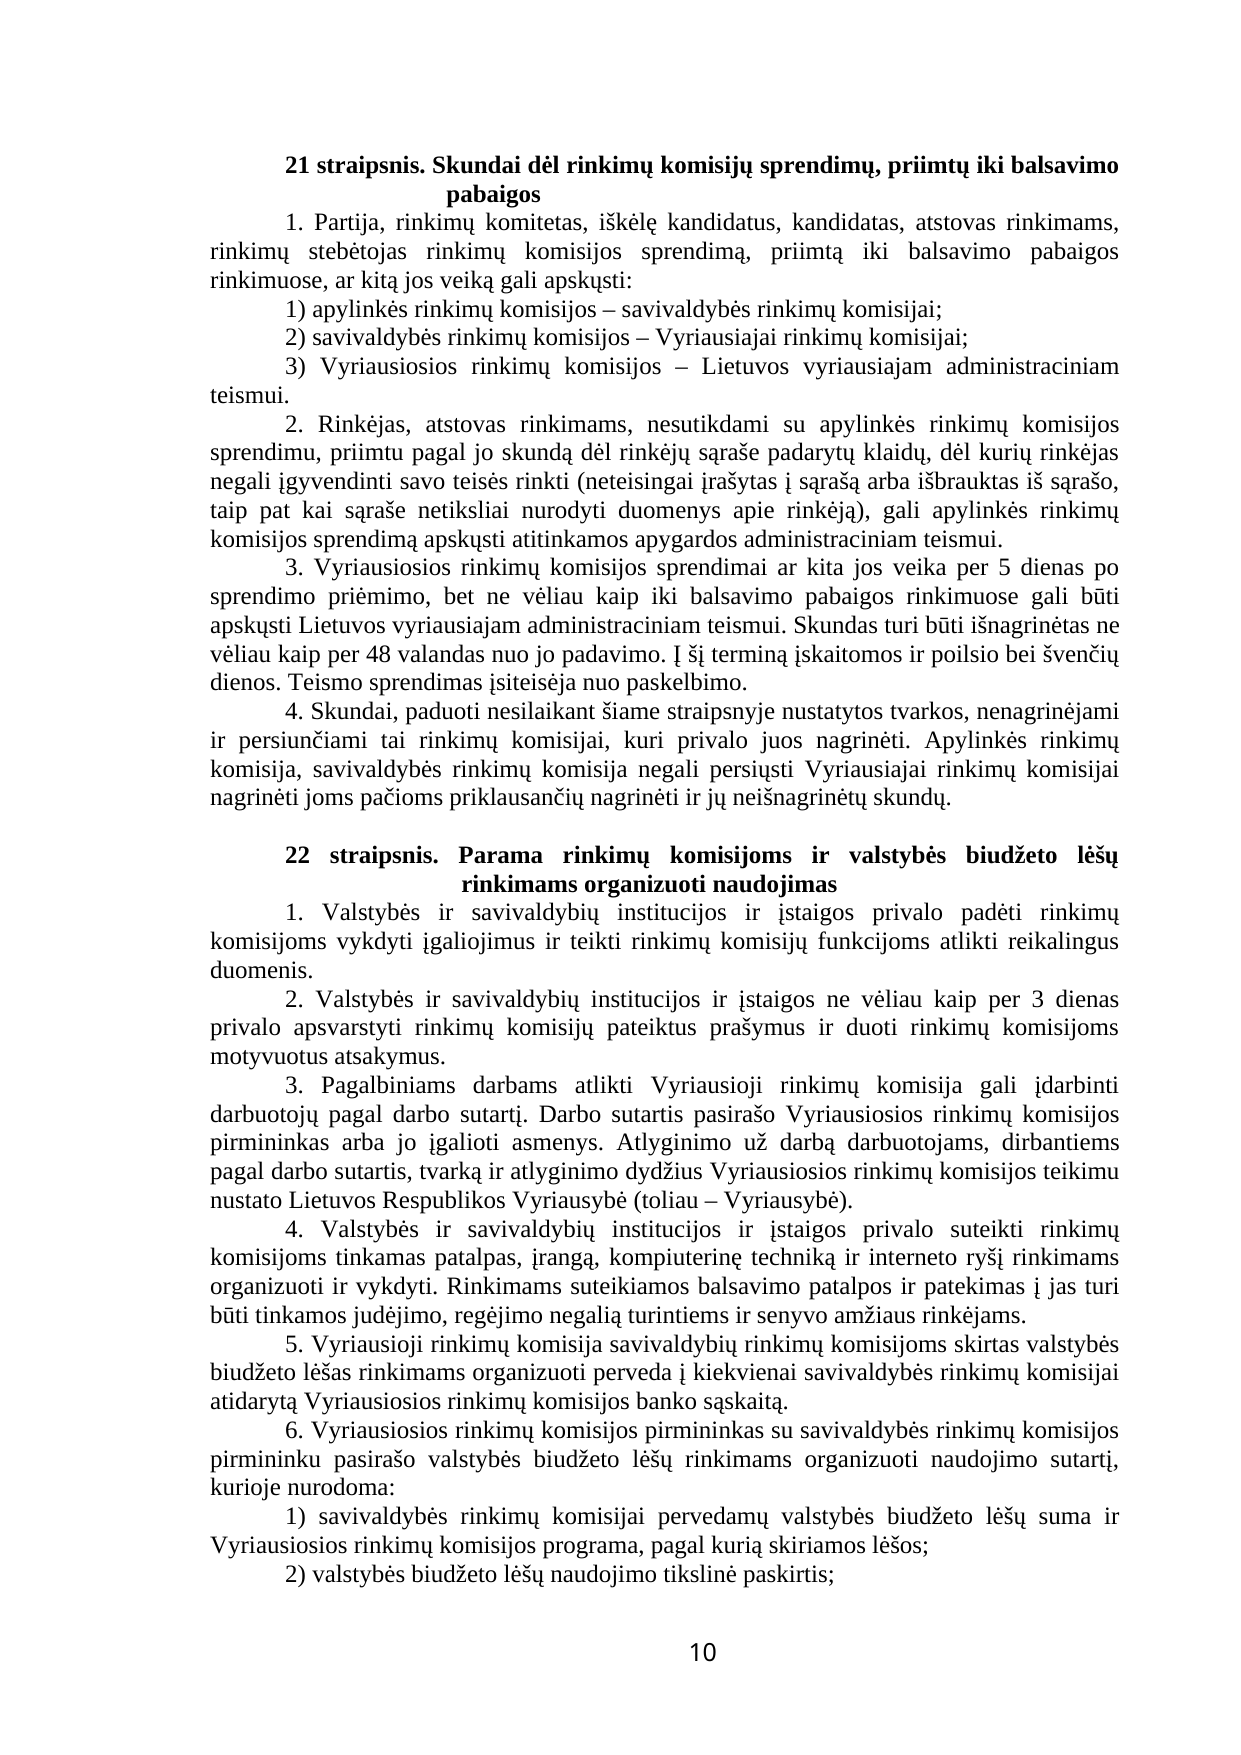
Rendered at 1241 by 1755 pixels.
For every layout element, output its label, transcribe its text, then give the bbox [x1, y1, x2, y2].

text 3. Pagalbiniams darbams atlikti Vyriausioji rinkimų komisija gali įdarbinti darbuotojų pagal darbo sutartį. Darbo sutartis pasirašo Vyriausiosios rinkimų komisijos pirmininkas arba jo įgalioti asmenys. Atlyginimo už darbą darbuotojams, dirbantiems pagal darbo sutartis, tvarką ir atlyginimo dydžius Vyriausiosios rinkimų komisijos teikimu nustato Lietuvos Respublikos Vyriausybė (toliau – Vyriausybė). [210, 1070, 1120, 1214]
text 3. Vyriausiosios rinkimų komisijos sprendimai ar kita jos veika per 5 dienas po sprendimo priėmimo, bet ne vėliau kaip iki balsavimo pabaigos rinkimuose gali būti apskųsti Lietuvos vyriausiajam administraciniam teismui. Skundas turi būti išnagrinėtas ne vėliau kaip per 48 valandas nuo jo padavimo. Į šį terminą įskaitomos ir poilsio bei švenčių dienos. Teismo sprendimas įsiteisėja nuo paskelbimo. [210, 552, 1120, 696]
text 4. Valstybės ir savivaldybių institucijos ir įstaigos privalo suteikti rinkimų komisijoms tinkamas patalpas, įrangą, kompiuterinę techniką ir interneto ryšį rinkimams organizuoti ir vykdyti. Rinkimams suteikiamos balsavimo patalpos ir patekimas į jas turi būti tinkamos judėjimo, regėjimo negalią turintiems ir senyvo amžiaus rinkėjams. [210, 1214, 1120, 1329]
text 2. Valstybės ir savivaldybių institucijos ir įstaigos ne vėliau kaip per 3 dienas privalo apsvarstyti rinkimų komisijų pateiktus prašymus ir duoti rinkimų komisijoms motyvuotus atsakymus. [210, 984, 1120, 1070]
text 22 straipsnis. Parama rinkimų komisijoms ir valstybės biudžeto lėšų rinkimams organizuoti naudojimas [285, 840, 1120, 897]
text 1) apylinkės rinkimų komisijos – savivaldybės rinkimų komisijai; [210, 294, 1120, 322]
text 2) savivaldybės rinkimų komisijos – Vyriausiajai rinkimų komisijai; [210, 322, 1120, 351]
text 6. Vyriausiosios rinkimų komisijos pirmininkas su savivaldybės rinkimų komisijos pirmininku pasirašo valstybės biudžeto lėšų rinkimams organizuoti naudojimo sutartį, kurioje nurodoma: [210, 1415, 1120, 1501]
text 21 straipsnis. Skundai dėl rinkimų komisijų sprendimų, priimtų iki balsavimo pabaigos [285, 150, 1120, 207]
text 4. Skundai, paduoti nesilaikant šiame straipsnyje nustatytos tvarkos, nenagrinėjami ir persiunčiami tai rinkimų komisijai, kuri privalo juos nagrinėti. Apylinkės rinkimų komisija, savivaldybės rinkimų komisija negali persiųsti Vyriausiajai rinkimų komisijai nagrinėti joms pačioms priklausančių nagrinėti ir jų neišnagrinėtų skundų. [210, 696, 1120, 811]
text 2) valstybės biudžeto lėšų naudojimo tikslinė paskirtis; [210, 1559, 1120, 1587]
text 5. Vyriausioji rinkimų komisija savivaldybių rinkimų komisijoms skirtas valstybės biudžeto lėšas rinkimams organizuoti perveda į kiekvienai savivaldybės rinkimų komisijai atidarytą Vyriausiosios rinkimų komisijos banko sąskaitą. [210, 1329, 1120, 1415]
text 2. Rinkėjas, atstovas rinkimams, nesutikdami su apylinkės rinkimų komisijos sprendimu, priimtu pagal jo skundą dėl rinkėjų sąraše padarytų klaidų, dėl kurių rinkėjas negali įgyvendinti savo teisės rinkti (neteisingai įrašytas į sąrašą arba išbrauktas iš sąrašo, taip pat kai sąraše netiksliai nurodyti duomenys apie rinkėją), gali apylinkės rinkimų komisijos sprendimą apskųsti atitinkamos apygardos administraciniam teismui. [210, 409, 1120, 552]
text 1. Partija, rinkimų komitetas, iškėlę kandidatus, kandidatas, atstovas rinkimams, rinkimų stebėtojas rinkimų komisijos sprendimą, priimtą iki balsavimo pabaigos rinkimuose, ar kitą jos veiką gali apskųsti: [210, 207, 1120, 294]
text 1) savivaldybės rinkimų komisijai pervedamų valstybės biudžeto lėšų suma ir Vyriausiosios rinkimų komisijos programa, pagal kurią skiriamos lėšos; [210, 1501, 1120, 1559]
text 1. Valstybės ir savivaldybių institucijos ir įstaigos privalo padėti rinkimų komisijoms vykdyti įgaliojimus ir teikti rinkimų komisijų funkcijoms atlikti reikalingus duomenis. [210, 897, 1120, 984]
text 3) Vyriausiosios rinkimų komisijos – Lietuvos vyriausiajam administraciniam teismui. [210, 351, 1120, 409]
